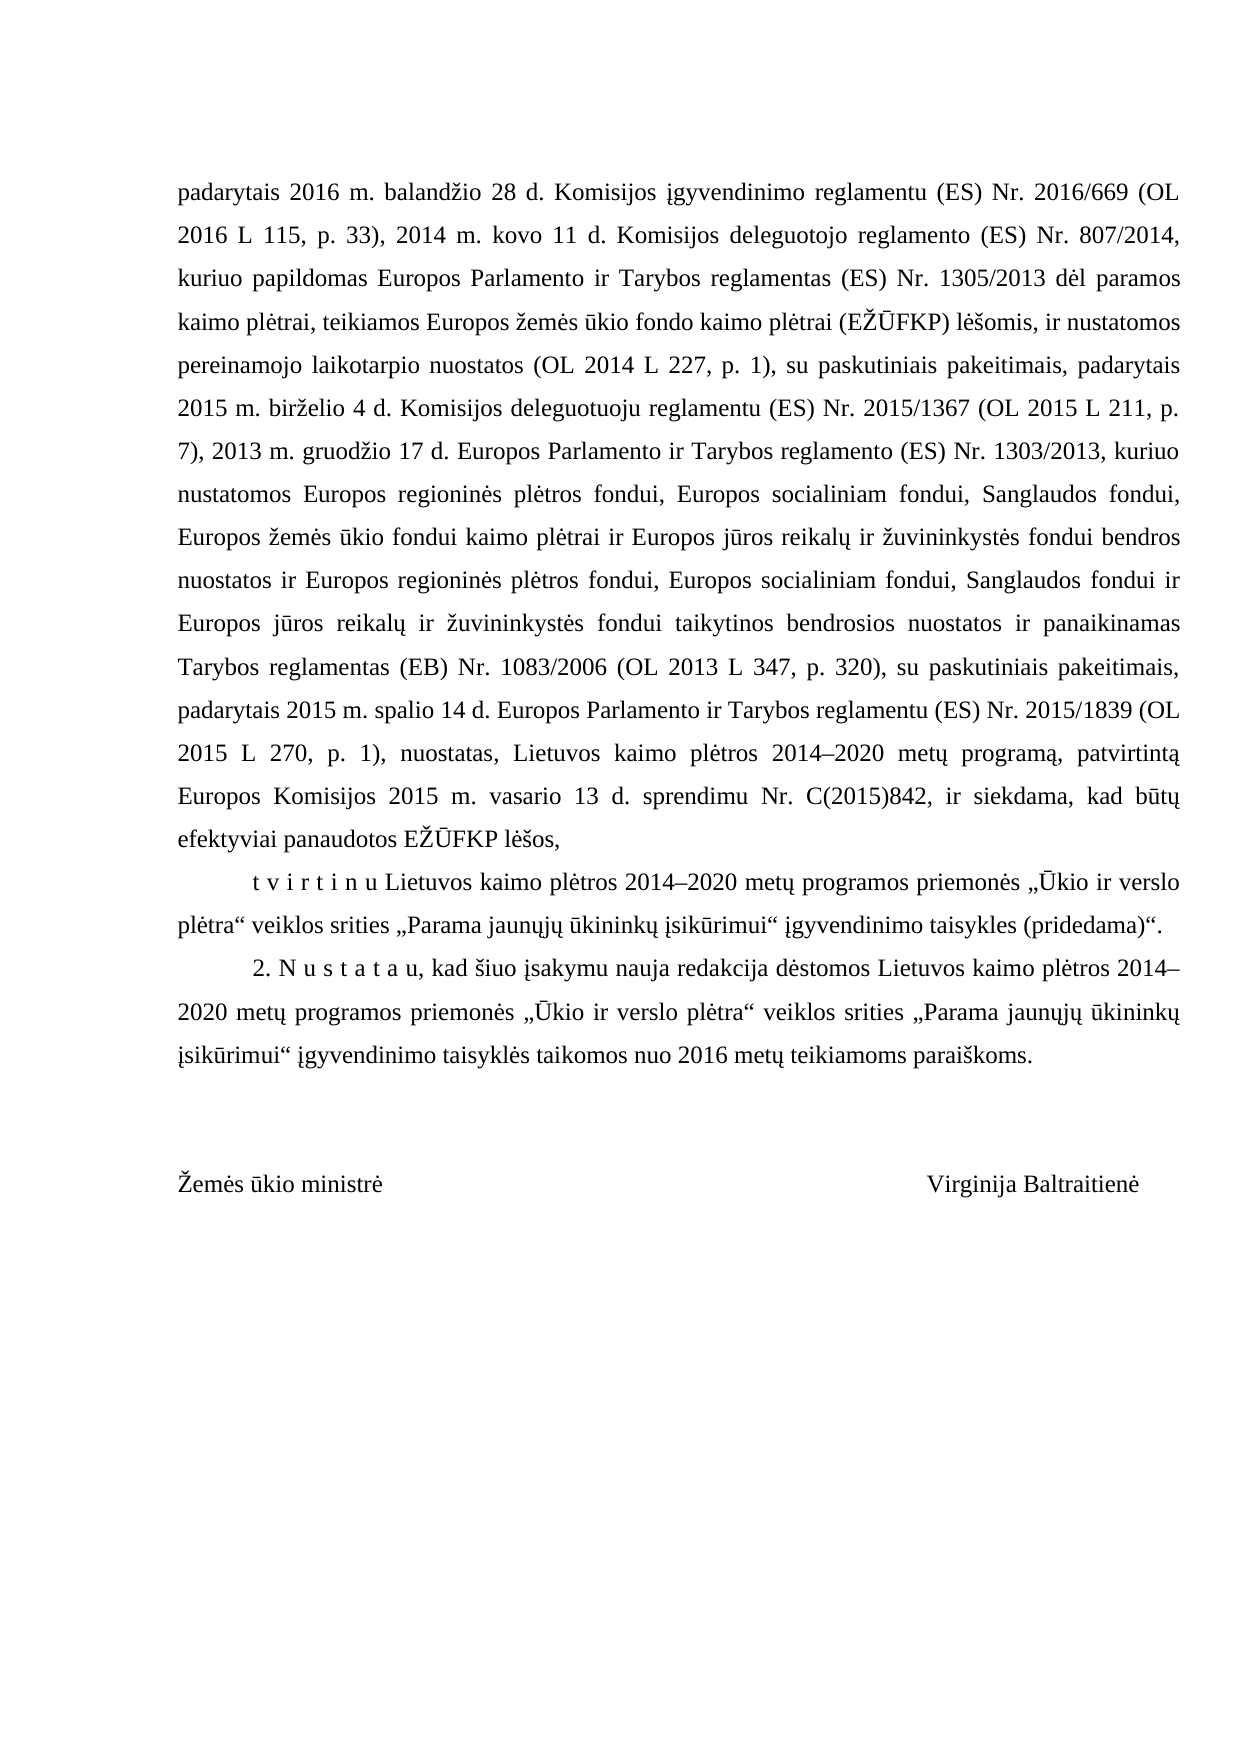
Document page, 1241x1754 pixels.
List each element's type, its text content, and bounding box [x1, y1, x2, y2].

text padarytais 2016 m. balandžio 28 d. Komisijos įgyvendinimo reglamentu (ES) Nr. 2016/669 (OL 2016 L 115, p. 33), 2014 m. kovo 11 d. Komisijos deleguotojo reglamento (ES) Nr. 807/2014, kuriuo papildomas Europos Parlamento ir Tarybos reglamentas (ES) Nr. 1305/2013 dėl paramos kaimo plėtrai, teikiamos Europos žemės ūkio fondo kaimo plėtrai (EŽŪFKP) lėšomis, ir nustatomos pereinamojo laikotarpio nuostatos (OL 2014 L 227, p. 1), su paskutiniais pakeitimais, padarytais 2015 m. birželio 4 d. Komisijos deleguotuoju reglamentu (ES) Nr. 2015/1367 (OL 2015 L 211, p. 7), 2013 m. gruodžio 17 d. Europos Parlamento ir Tarybos reglamento (ES) Nr. 1303/2013, kuriuo nustatomos Europos regioninės plėtros fondui, Europos socialiniam fondui, Sanglaudos fondui, Europos žemės ūkio fondui kaimo plėtrai ir Europos jūros reikalų ir žuvininkystės fondui bendros nuostatos ir Europos regioninės plėtros fondui, Europos socialiniam fondui, Sanglaudos fondui ir Europos jūros reikalų ir žuvininkystės fondui taikytinos bendrosios nuostatos ir panaikinamas Tarybos reglamentas (EB) Nr. 1083/2006 (OL 2013 L 347, p. 320), su paskutiniais pakeitimais, padarytais 2015 m. spalio 14 d. Europos Parlamento ir Tarybos reglamentu (ES) Nr. 2015/1839 (OL 2015 L 270, p. 1), nuostatas, Lietuvos kaimo plėtros 2014–2020 metų programą, patvirtintą Europos Komisijos 2015 m. vasario 13 d. sprendimu Nr. C(2015)842, ir siekdama, kad būtų efektyviai panaudotos EŽŪFKP lėšos, [177, 177, 1181, 853]
text t v i r t i n u Lietuvos kaimo plėtros 2014–2020 metų programos priemonės „Ūkio ir verslo plėtra“ veiklos srities „Parama jaunųjų ūkininkų įsikūrimui“ įgyvendinimo taisykles (pridedama)“. [177, 867, 1181, 939]
text Žemės ūkio ministrė Virginija Baltraitienė [177, 1169, 1181, 1198]
text 2. N u s t a t a u, kad šiuo įsakymu nauja redakcija dėstomos Lietuvos kaimo plėtros 2014–2020 metų programos priemonės „Ūkio ir verslo plėtra“ veiklos srities „Parama jaunųjų ūkininkų įsikūrimui“ įgyvendinimo taisyklės taikomos nuo 2016 metų teikiamoms paraiškoms. [177, 953, 1181, 1068]
